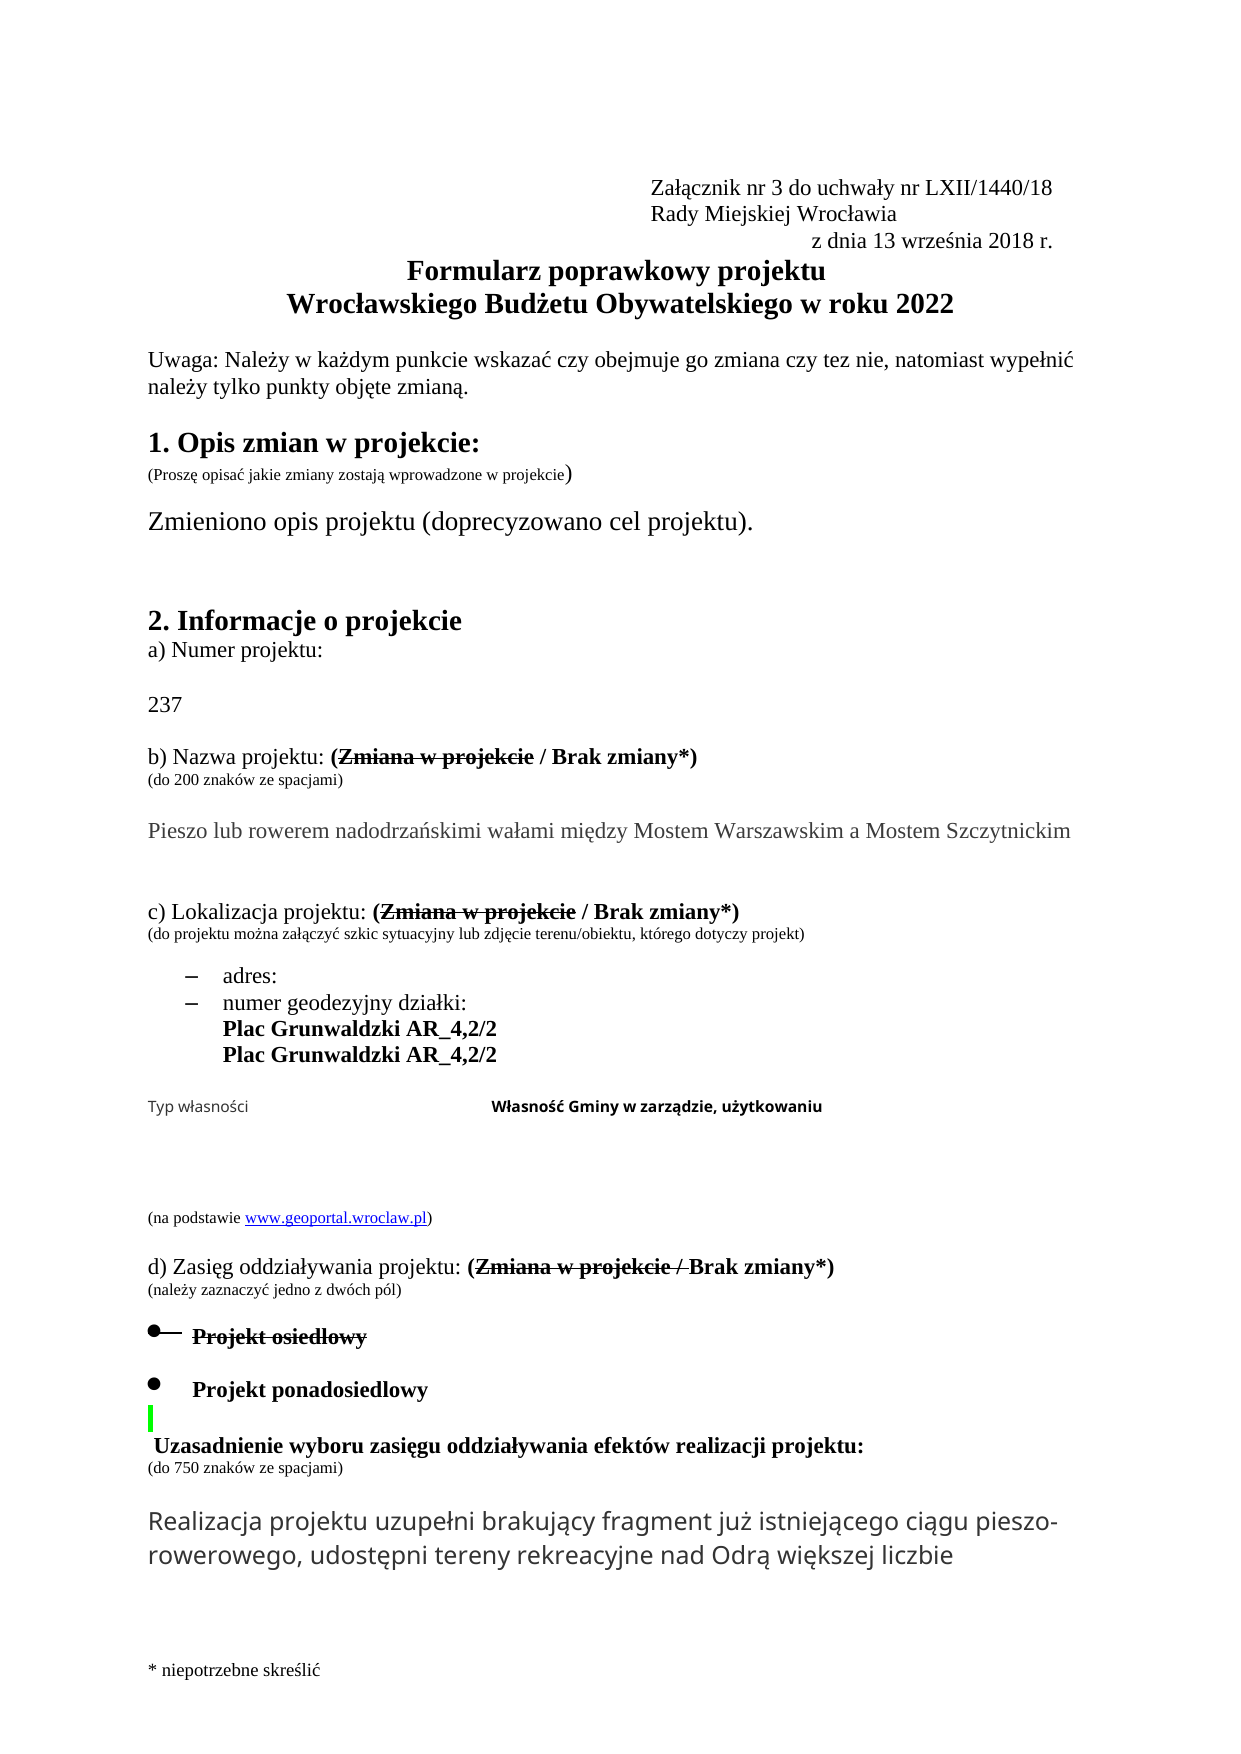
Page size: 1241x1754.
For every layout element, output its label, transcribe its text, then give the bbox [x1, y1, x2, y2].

subtitle Pieszo lub rowerem nadodrzańskimi wałami między Mostem Warszawskim a Mostem Szczytnickim [148, 817, 1093, 843]
text Typ własności [148, 1096, 491, 1117]
text (do 750 znaków ze spacjami) [148, 1458, 1093, 1477]
text 237 [148, 691, 1093, 717]
text Załącznik nr 3 do uchwały nr LXII/1440/18 [650, 174, 1093, 200]
text Własność Gminy w zarządzie, użytkowaniu [491, 1096, 835, 1117]
text Realizacja projektu uzupełni brakujący fragment już istniejącego ciągu pieszo-rowerowego, udostępni tereny rekreacyjne nad Odrą większej liczbie [148, 1504, 1093, 1572]
text Rady Miejskiej Wrocławia [650, 200, 1093, 227]
text 1. Opis zmian w projekcie: [148, 426, 1093, 459]
list Plac Grunwaldzki AR_4,2/2 [185, 1041, 1093, 1068]
list numer geodezyjny działki: [185, 989, 1093, 1015]
text (do projektu można załączyć szkic sytuacyjny lub zdjęcie terenu/obiektu, którego dotyczy projekt) [148, 924, 1093, 943]
text z dnia 13 września 2018 r. [738, 227, 1093, 253]
text Formularz poprawkowy projektu [148, 253, 1093, 287]
text Zmieniono opis projektu (doprecyzowano cel projektu). [148, 504, 1093, 536]
text Uwaga: Należy w każdym punkcie wskazać czy obejmuje go zmiana czy tez nie, natomiast wypełnić należy tylko punkty objęte zmianą. [148, 346, 1093, 399]
text d) Zasięg oddziaływania projektu: (Zmiana w projekcie / Brak zmiany*) [148, 1253, 1093, 1280]
text Wrocławskiego Budżetu Obywatelskiego w roku 2022 [148, 287, 1093, 320]
list adres: [185, 962, 1093, 989]
text (Proszę opisać jakie zmiany zostają wprowadzone w projekcie) [148, 459, 1093, 485]
list Projekt osiedlowy [148, 1318, 1093, 1352]
text c) Lokalizacja projektu: (Zmiana w projekcie / Brak zmiany*) [148, 898, 1093, 924]
text (do 200 znaków ze spacjami) [148, 770, 1093, 789]
list Projekt ponadosiedlowy [148, 1371, 1093, 1405]
text a) Numer projektu: [148, 636, 1093, 663]
text (na podstawie www.geoportal.wroclaw.pl) [148, 1208, 1093, 1227]
text Uzasadnienie wyboru zasięgu oddziaływania efektów realizacji projektu: [148, 1432, 1093, 1458]
list Plac Grunwaldzki AR_4,2/2 [185, 1015, 1093, 1041]
text b) Nazwa projektu: (Zmiana w projekcie / Brak zmiany*) [148, 743, 1093, 770]
text 2. Informacje o projekcie [148, 603, 1093, 636]
text (należy zaznaczyć jedno z dwóch pól) [148, 1280, 1093, 1299]
